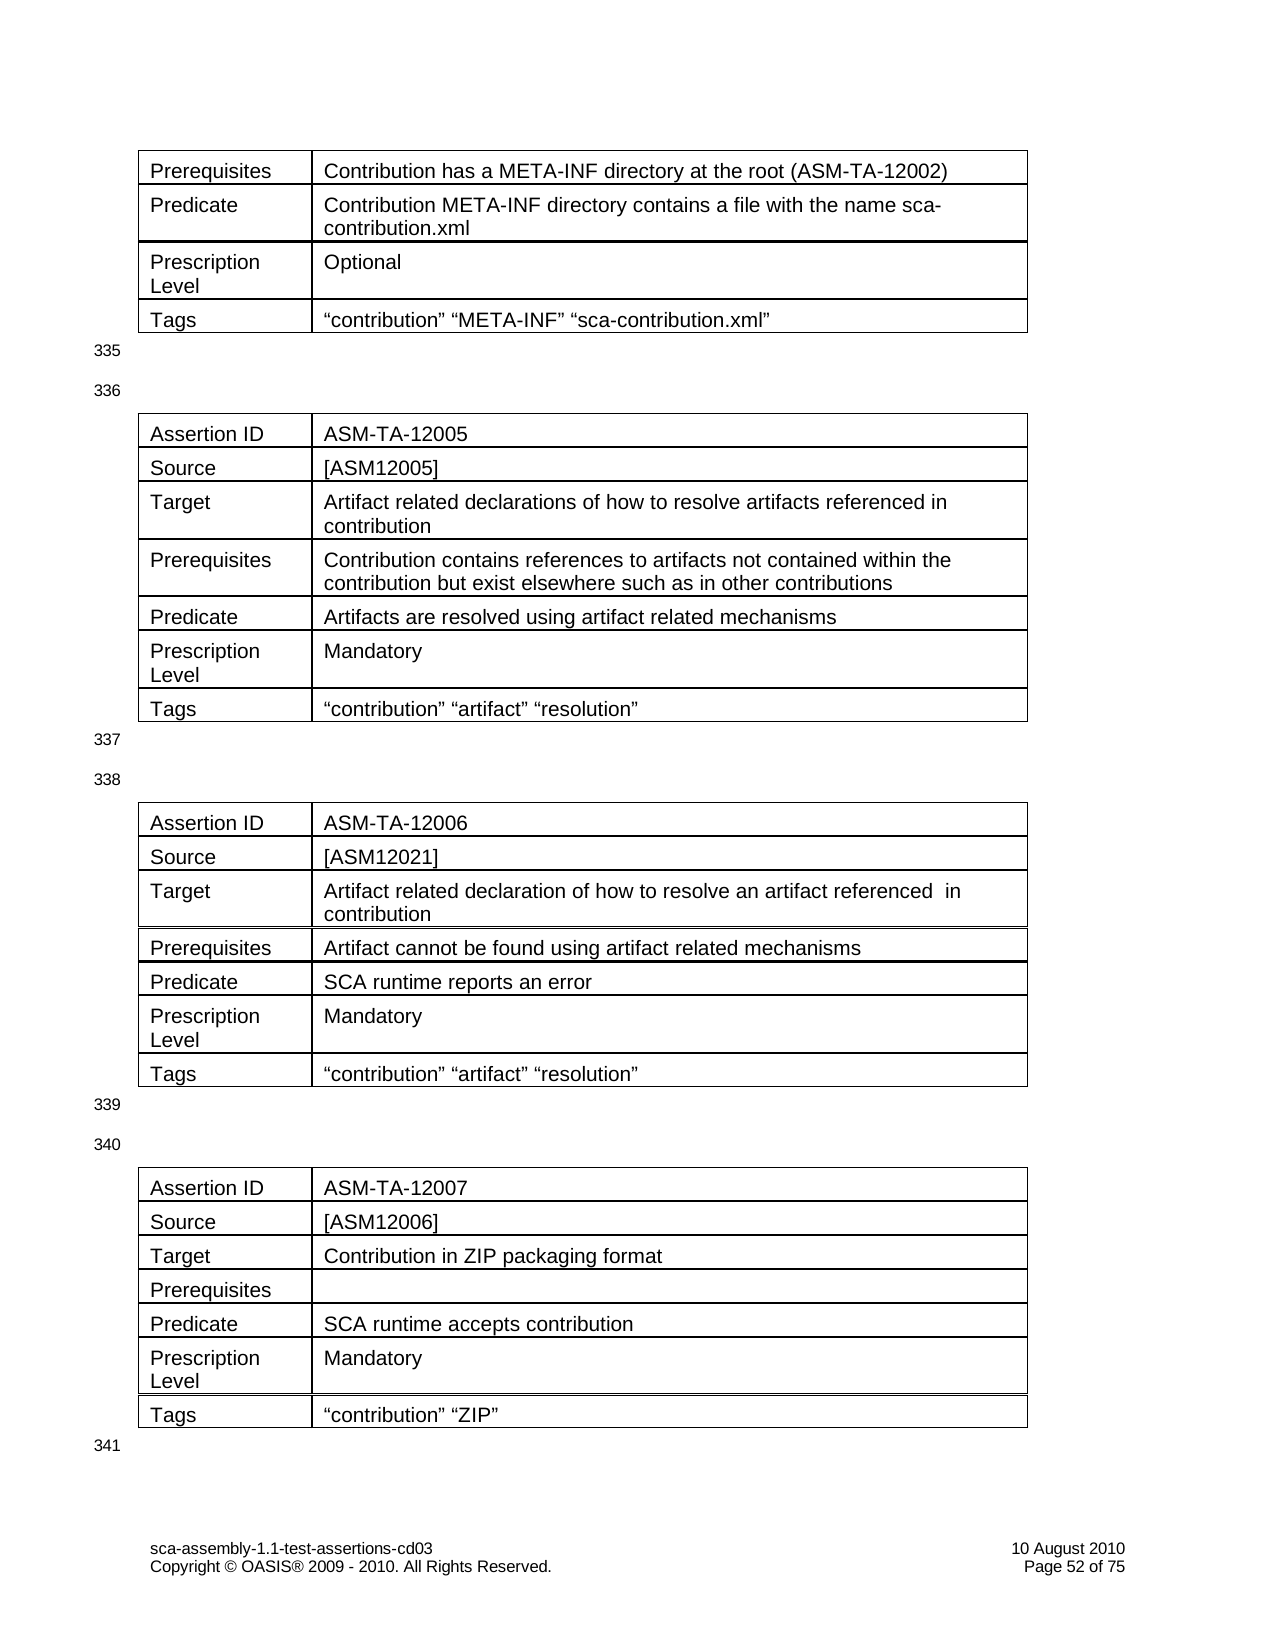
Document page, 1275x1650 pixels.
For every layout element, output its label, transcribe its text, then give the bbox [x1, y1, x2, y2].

table_cell Target [139, 1236, 311, 1268]
table_cell Predicate [139, 597, 311, 629]
table_cell Tags [139, 300, 311, 332]
table_cell Prescription Level [139, 631, 311, 687]
table_cell Prerequisites [139, 540, 311, 595]
table_header ASM-TA-12005 [313, 414, 1027, 446]
table_cell Contribution META-INF directory contains a file with the name sca-contribution.xml [313, 185, 1027, 240]
table_cell Prescription Level [139, 243, 311, 298]
table_cell Predicate [139, 185, 311, 240]
table_cell Artifact cannot be found using artifact related mechanisms [313, 929, 1027, 960]
table_cell Mandatory [313, 996, 1027, 1052]
table_cell Tags [139, 1054, 311, 1086]
table_cell SCA runtime reports an error [313, 963, 1027, 994]
table_cell Optional [313, 243, 1027, 298]
table_cell Tags [139, 689, 311, 721]
table_cell “contribution” “artifact” “resolution” [313, 1054, 1027, 1086]
table_cell “contribution” “META-INF” “sca-contribution.xml” [313, 300, 1027, 332]
table_header Assertion ID [139, 1168, 311, 1200]
table_cell “contribution” “artifact” “resolution” [313, 689, 1027, 721]
table_cell “contribution” “ZIP” [313, 1396, 1027, 1427]
table_header ASM-TA-12007 [313, 1168, 1027, 1200]
table_cell Artifact related declaration of how to resolve an artifact referenced in contribution [313, 871, 1027, 926]
table_cell [313, 1270, 1027, 1302]
table_cell Prerequisites [139, 151, 311, 183]
table_cell [ASM12006] [313, 1202, 1027, 1234]
table_cell Prescription Level [139, 1338, 311, 1393]
table_cell Mandatory [313, 1338, 1027, 1393]
table_cell Prescription Level [139, 996, 311, 1052]
table_cell [ASM12005] [313, 448, 1027, 480]
table_cell Predicate [139, 1304, 311, 1336]
table_cell Artifact related declarations of how to resolve artifacts referenced in contribution [313, 482, 1027, 538]
table_cell Contribution has a META-INF directory at the root (ASM-TA-12002) [313, 151, 1027, 183]
table_cell Mandatory [313, 631, 1027, 687]
table_cell Source [139, 448, 311, 480]
table_cell Prerequisites [139, 1270, 311, 1302]
table_header ASM-TA-12006 [313, 803, 1027, 835]
table_cell [ASM12021] [313, 837, 1027, 869]
table_cell Source [139, 837, 311, 869]
table_cell Artifacts are resolved using artifact related mechanisms [313, 597, 1027, 629]
table_cell Contribution in ZIP packaging format [313, 1236, 1027, 1268]
table_header Assertion ID [139, 803, 311, 835]
table_cell Contribution contains references to artifacts not contained within the contribution but exist elsewhere such as in other contributions [313, 540, 1027, 595]
table_cell Predicate [139, 963, 311, 994]
table_cell Prerequisites [139, 929, 311, 960]
table_cell SCA runtime accepts contribution [313, 1304, 1027, 1336]
table_cell Target [139, 871, 311, 926]
table_cell Source [139, 1202, 311, 1234]
table_header Assertion ID [139, 414, 311, 446]
table_cell Target [139, 482, 311, 538]
table_cell Tags [139, 1396, 311, 1427]
